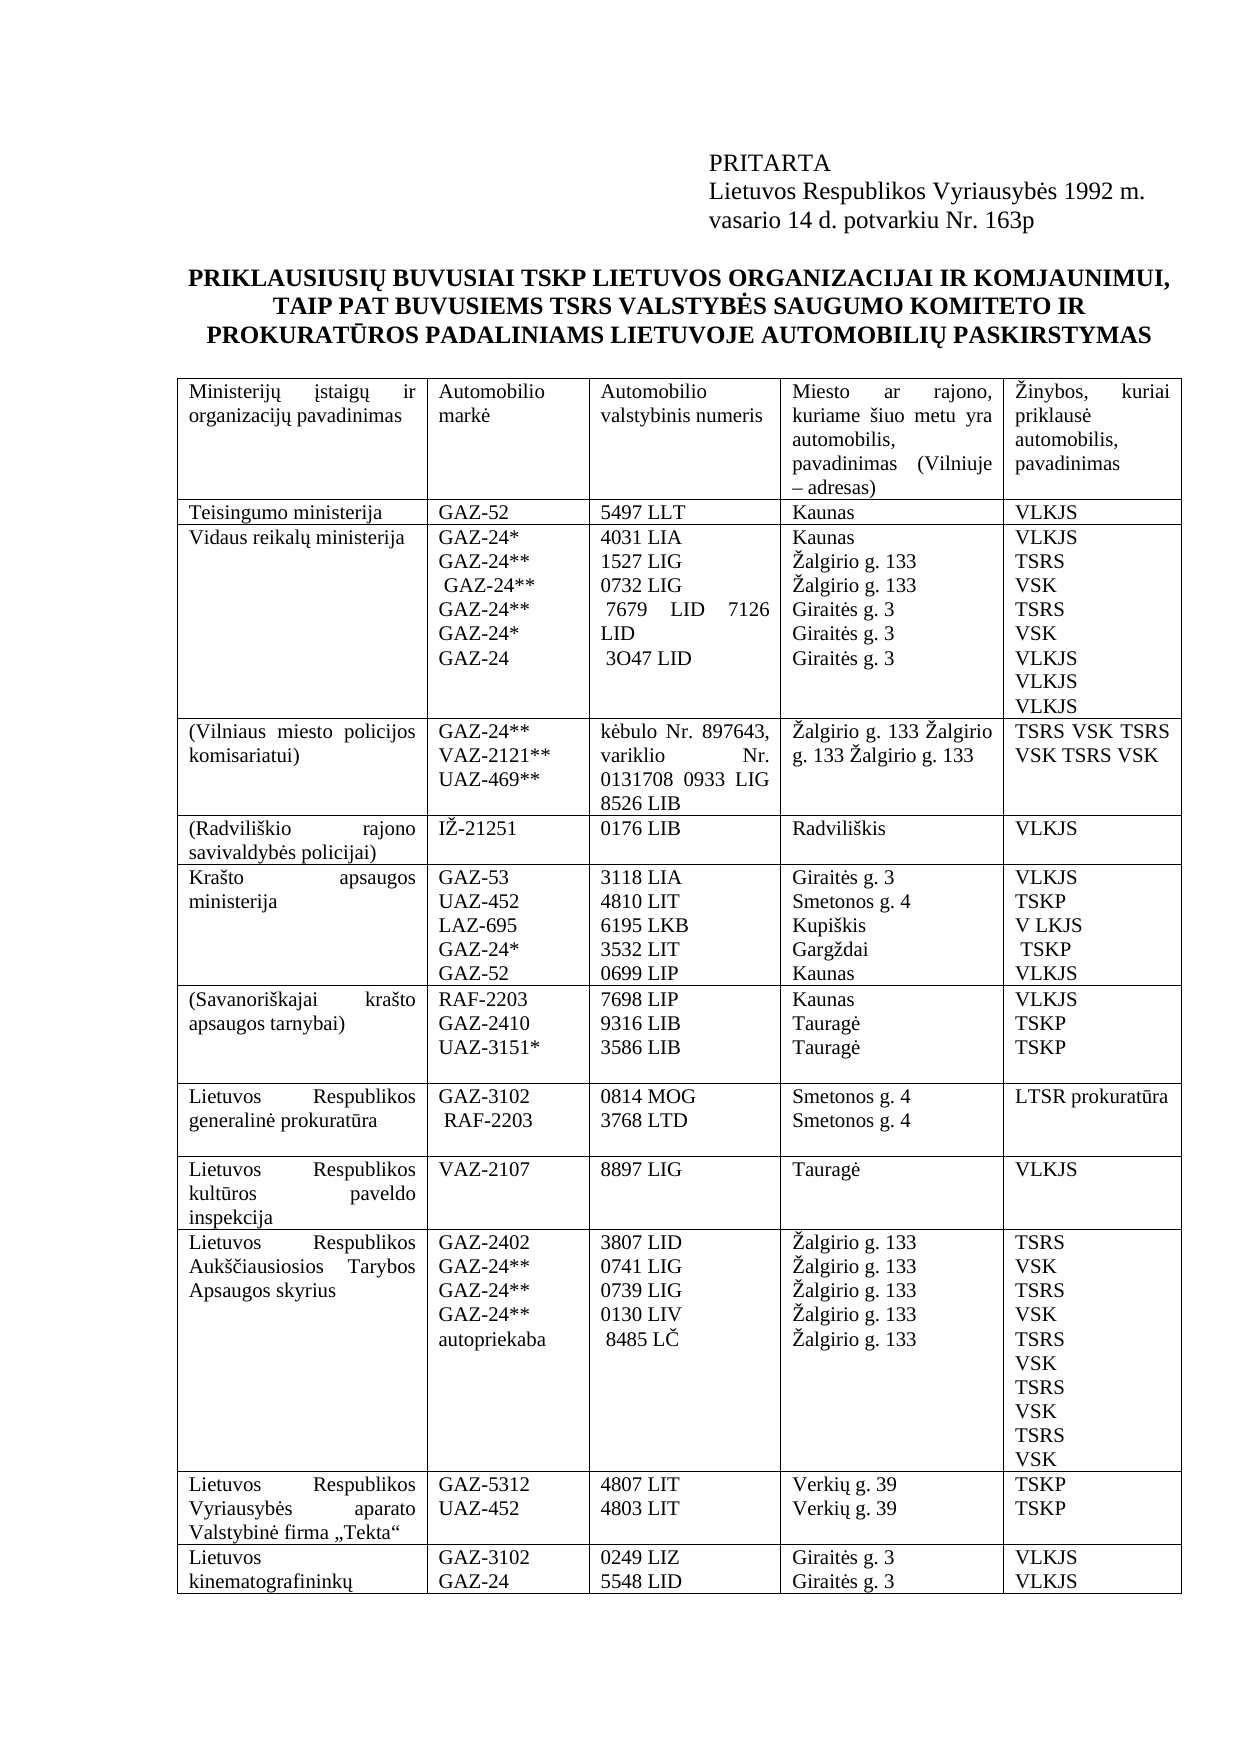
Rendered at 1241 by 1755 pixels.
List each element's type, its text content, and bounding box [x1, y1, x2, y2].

table_cell VLKJS [1004, 500, 1181, 524]
table_cell Lietuvos Respublikos generalinė prokuratūra [178, 1084, 427, 1156]
table_header Automobilio valstybinis numeris [590, 379, 780, 499]
table_cell 3118 LIA 4810 LIT 6195 LKB 3532 LIT 0699 LIP [590, 865, 780, 985]
table_cell 0814 MOG 3768 LTD [590, 1084, 780, 1156]
table_cell GAZ-3102 RAF-2203 [428, 1084, 589, 1156]
table_cell GAZ-3102 GAZ-24 [428, 1545, 589, 1593]
table_cell Smetonos g. 4 Smetonos g. 4 [781, 1084, 1003, 1156]
table_cell (Vilniaus miesto policijos komisariatui) [178, 719, 427, 815]
table_cell VLKJS [1004, 816, 1181, 864]
table_cell Kaunas Žalgirio g. 133 Žalgirio g. 133 Giraitės g. 3 Giraitės g. 3 Giraitės g. 3 [781, 525, 1003, 718]
table_cell VLKJS TSKP TSKP [1004, 986, 1181, 1083]
table_cell 3807 LID 0741 LIG 0739 LIG 0130 LIV 8485 LČ [590, 1230, 780, 1471]
table_cell Kaunas [781, 500, 1003, 524]
table_cell VLKJS TSRS VSK TSRS VSK VLKJS VLKJS VLKJS [1004, 525, 1181, 718]
table_header Miesto ar rajono, kuriame šiuo metu yra automobilis, pavadinimas (Vilniuje – adresas) [781, 379, 1003, 499]
table_cell VLKJS [1004, 1157, 1181, 1229]
table_cell Tauragė [781, 1157, 1003, 1229]
table_cell 5497 LLT [590, 500, 780, 524]
table_cell Lietuvos Respublikos Aukščiausiosios Tarybos Apsaugos skyrius [178, 1230, 427, 1471]
table_cell 8897 LIG [590, 1157, 780, 1229]
table_cell kėbulo Nr. 897643, variklio Nr. 0131708 0933 LIG 8526 LIB [590, 719, 780, 815]
table_cell Radviliškis [781, 816, 1003, 864]
table_header Ministerijų įstaigų ir organizacijų pavadinimas [178, 379, 427, 499]
table_cell 0176 LIB [590, 816, 780, 864]
table_cell (Radviliškio rajono savivaldybės policijai) [178, 816, 427, 864]
table_cell VLKJS TSKP V LKJS TSKP VLKJS [1004, 865, 1181, 985]
table_cell RAF-2203 GAZ-2410 UAZ-3151* [428, 986, 589, 1083]
table_cell Verkių g. 39 Verkių g. 39 [781, 1472, 1003, 1544]
text PRITARTA [177, 148, 1181, 176]
table_cell Vidaus reikalų ministerija [178, 525, 427, 718]
table_cell Žalgirio g. 133 Žalgirio g. 133 Žalgirio g. 133 Žalgirio g. 133 Žalgirio g. 133 [781, 1230, 1003, 1471]
table_cell GAZ-2402 GAZ-24** GAZ-24** GAZ-24** autopriekaba [428, 1230, 589, 1471]
table_cell LTSR prokuratūra [1004, 1084, 1181, 1156]
text Lietuvos Respublikos Vyriausybės 1992 m. [177, 176, 1181, 205]
table_cell IŽ-21251 [428, 816, 589, 864]
table_cell TSRS VSK TSRS VSK TSRS VSK TSRS VSK TSRS VSK [1004, 1230, 1181, 1471]
table_cell Žalgirio g. 133 Žalgirio g. 133 Žalgirio g. 133 [781, 719, 1003, 815]
table_cell Lietuvos Respublikos Vyriausybės aparato Valstybinė firma „Tekta“ [178, 1472, 427, 1544]
table_header Žinybos, kuriai priklausė automobilis, pavadinimas [1004, 379, 1181, 499]
table_cell GAZ-5312 UAZ-452 [428, 1472, 589, 1544]
table_cell 4807 LIT 4803 LIT [590, 1472, 780, 1544]
table_cell VLKJS VLKJS [1004, 1545, 1181, 1593]
text vasario 14 d. potvarkiu Nr. 163p [177, 205, 1181, 234]
table_cell 0249 LIZ 5548 LID [590, 1545, 780, 1593]
table_cell (Savanoriškajai krašto apsaugos tarnybai) [178, 986, 427, 1083]
table_cell GAZ-53 UAZ-452 LAZ-695 GAZ-24* GAZ-52 [428, 865, 589, 985]
table_header Automobilio markė [428, 379, 589, 499]
table_cell Kaunas Tauragė Tauragė [781, 986, 1003, 1083]
table_cell Giraitės g. 3 Giraitės g. 3 [781, 1545, 1003, 1593]
table_cell GAZ-24** VAZ-2121** UAZ-469** [428, 719, 589, 815]
table_cell 7698 LIP 9316 LIB 3586 LIB [590, 986, 780, 1083]
table_cell VAZ-2107 [428, 1157, 589, 1229]
table_cell GAZ-52 [428, 500, 589, 524]
table_cell 4031 LIA 1527 LIG 0732 LIG 7679 LID 7126 LID 3O47 LID [590, 525, 780, 718]
table_cell TSKP TSKP [1004, 1472, 1181, 1544]
table_cell TSRS VSK TSRS VSK TSRS VSK [1004, 719, 1181, 815]
table_cell Giraitės g. 3 Smetonos g. 4 Kupiškis Gargždai Kaunas [781, 865, 1003, 985]
table_cell Teisingumo ministerija [178, 500, 427, 524]
table_cell Lietuvos kinematografininkų [178, 1545, 427, 1593]
table_cell GAZ-24* GAZ-24** GAZ-24** GAZ-24** GAZ-24* GAZ-24 [428, 525, 589, 718]
table_cell Lietuvos Respublikos kultūros paveldo inspekcija [178, 1157, 427, 1229]
table_cell Krašto apsaugos ministerija [178, 865, 427, 985]
text Priklausiusių buvusiai TSKP Lietuvos organizacijai ir komjaunimui, taip pat buvusiems TSRS valstybės saugumo komiteto ir prokuratūros padaliniams Lietuvoje automobilių paskirstymas [177, 263, 1181, 349]
